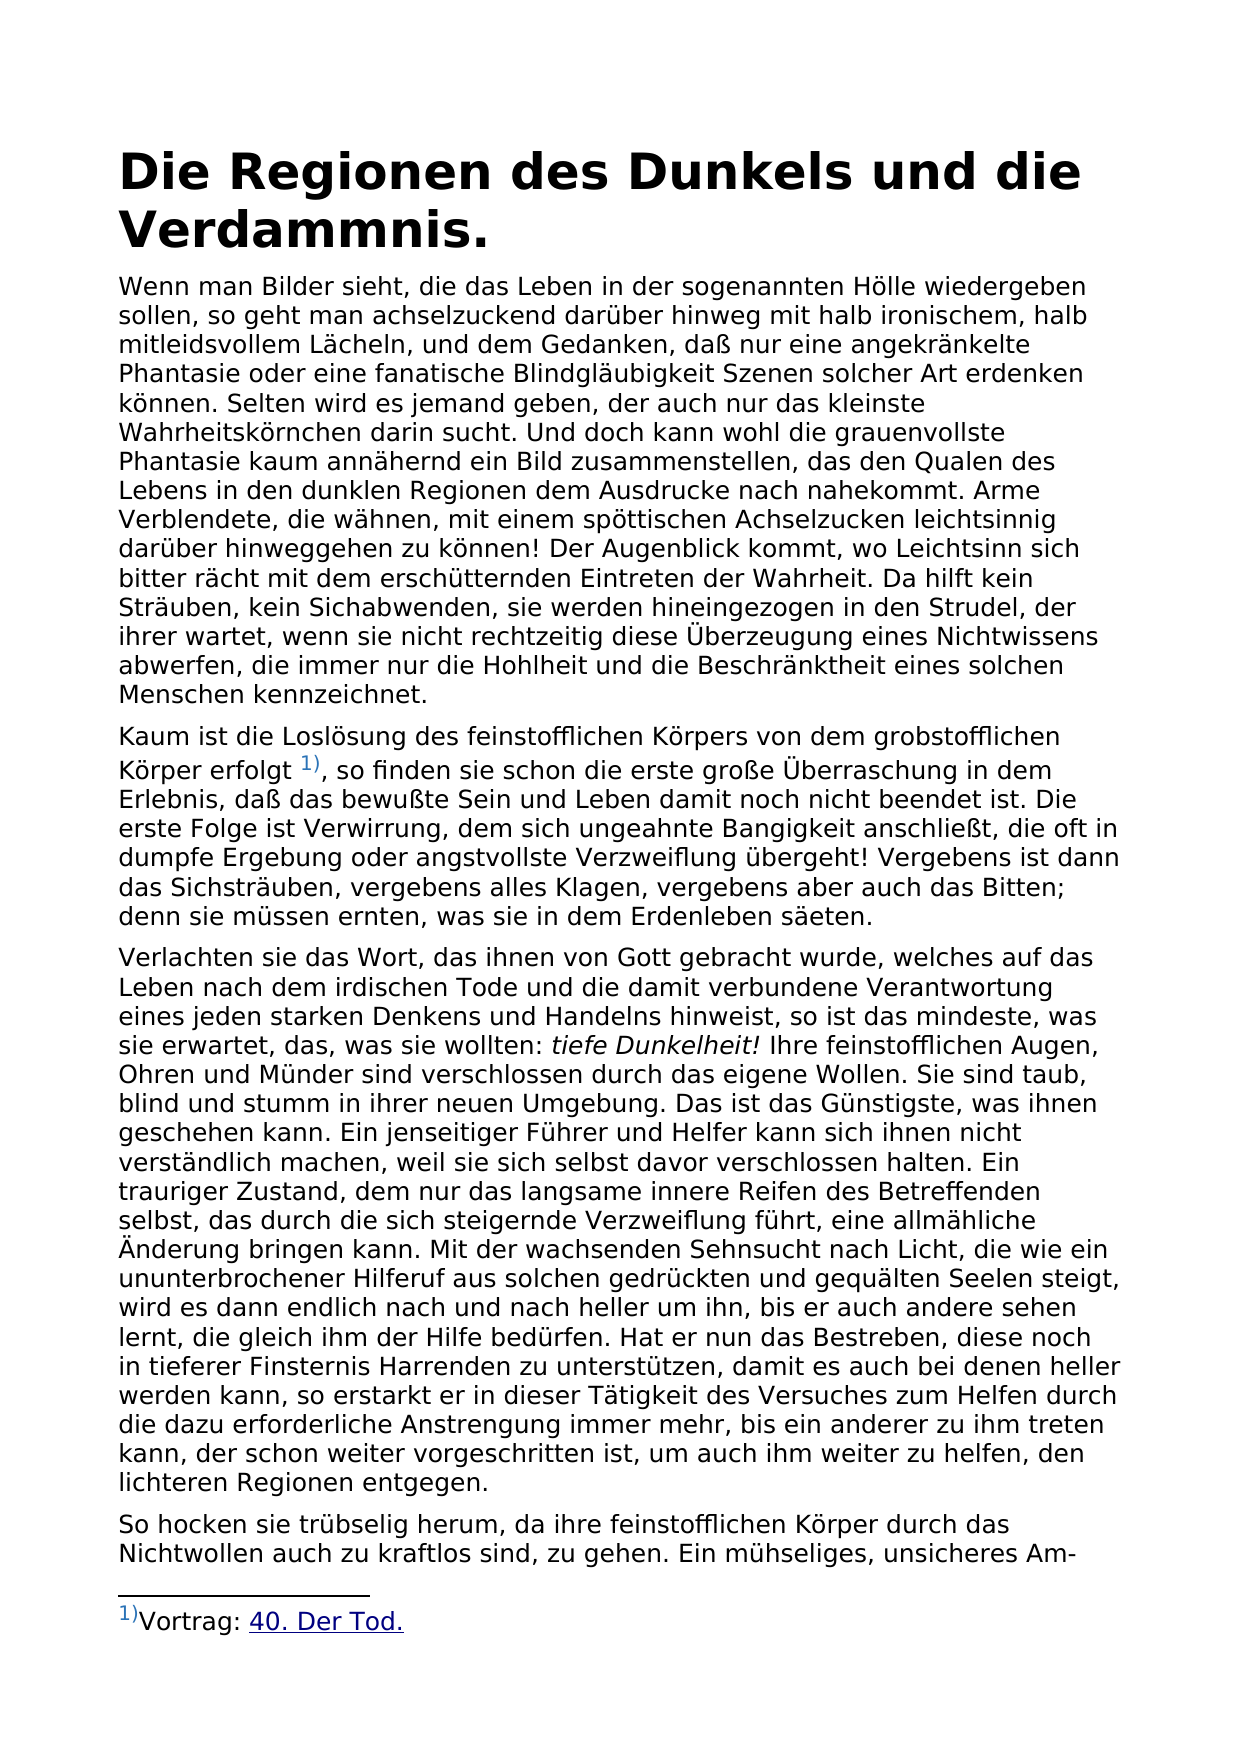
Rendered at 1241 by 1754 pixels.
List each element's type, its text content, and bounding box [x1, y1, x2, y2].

text Verlachten sie das Wort, das ihnen von Gott gebracht wurde, welches auf das Leben nach dem irdischen Tode und die damit verbundene Verantwortung eines jeden starken Denkens und Handelns hinweist, so ist das mindeste, was sie erwartet, das, was sie wollten: tiefe Dunkelheit! Ihre feinstofflichen Augen, Ohren und Münder sind verschlossen durch das eigene Wollen. Sie sind taub, blind und stumm in ihrer neuen Umgebung. Das ist das Günstigste, was ihnen geschehen kann. Ein jenseitiger Führer und Helfer kann sich ihnen nicht verständlich machen, weil sie sich selbst davor verschlossen halten. Ein trauriger Zustand, dem nur das langsame innere Reifen des Betreffenden selbst, das durch die sich steigernde Verzweiflung führt, eine allmähliche Änderung bringen kann. Mit der wachsenden Sehnsucht nach Licht, die wie ein ununterbrochener Hilferuf aus solchen gedrückten und gequälten Seelen steigt, wird es dann endlich nach und nach heller um ihn, bis er auch andere sehen lernt, die gleich ihm der Hilfe bedürfen. Hat er nun das Bestreben, diese noch in tieferer Finsternis Harrenden zu unterstützen, damit es auch bei denen heller werden kann, so erstarkt er in dieser Tätigkeit des Versuches zum Helfen durch die dazu erforderliche Anstrengung immer mehr, bis ein anderer zu ihm treten kann, der schon weiter vorgeschritten ist, um auch ihm weiter zu helfen, den lichteren Regionen entgegen. [118, 944, 1122, 1498]
subtitle Die Regionen des Dunkels und die Verdammnis. [118, 143, 1122, 259]
text Wenn man Bilder sieht, die das Leben in der sogenannten Hölle wiedergeben sollen, so geht man achselzuckend darüber hinweg mit halb ironischem, halb mitleidsvollem Lächeln, und dem Gedanken, daß nur eine angekränkelte Phantasie oder eine fanatische Blindgläubigkeit Szenen solcher Art erdenken können. Selten wird es jemand geben, der auch nur das kleinste Wahrheitskörnchen darin sucht. Und doch kann wohl die grauenvollste Phantasie kaum annähernd ein Bild zusammenstellen, das den Qualen des Lebens in den dunklen Regionen dem Ausdrucke nach nahekommt. Arme Verblendete, die wähnen, mit einem spöttischen Achselzucken leichtsinnig darüber hinweggehen zu können! Der Augenblick kommt, wo Leichtsinn sich bitter rächt mit dem erschütternden Eintreten der Wahrheit. Da hilft kein Sträuben, kein Sichabwenden, sie werden hineingezogen in den Strudel, der ihrer wartet, wenn sie nicht rechtzeitig diese Überzeugung eines Nichtwissens abwerfen, die immer nur die Hohlheit und die Beschränktheit eines solchen Menschen kennzeichnet. [118, 272, 1122, 709]
text So hocken sie trübselig herum, da ihre feinstofflichen Körper durch das Nichtwollen auch zu kraftlos sind, zu gehen. Ein mühseliges, unsicheres Am- [118, 1510, 1122, 1569]
text Vortrag: 40. Der Tod. [118, 1602, 1122, 1636]
text Kaum ist die Loslösung des feinstofflichen Körpers von dem grobstofflichen Körper erfolgt , so finden sie schon die erste große Überraschung in dem Erlebnis, daß das bewußte Sein und Leben damit noch nicht beendet ist. Die erste Folge ist Verwirrung, dem sich ungeahnte Bangigkeit anschließt, die oft in dumpfe Ergebung oder angstvollste Verzweiflung übergeht! Vergebens ist dann das Sichsträuben, vergebens alles Klagen, vergebens aber auch das Bitten; denn sie müssen ernten, was sie in dem Erdenleben säeten. [118, 722, 1122, 931]
